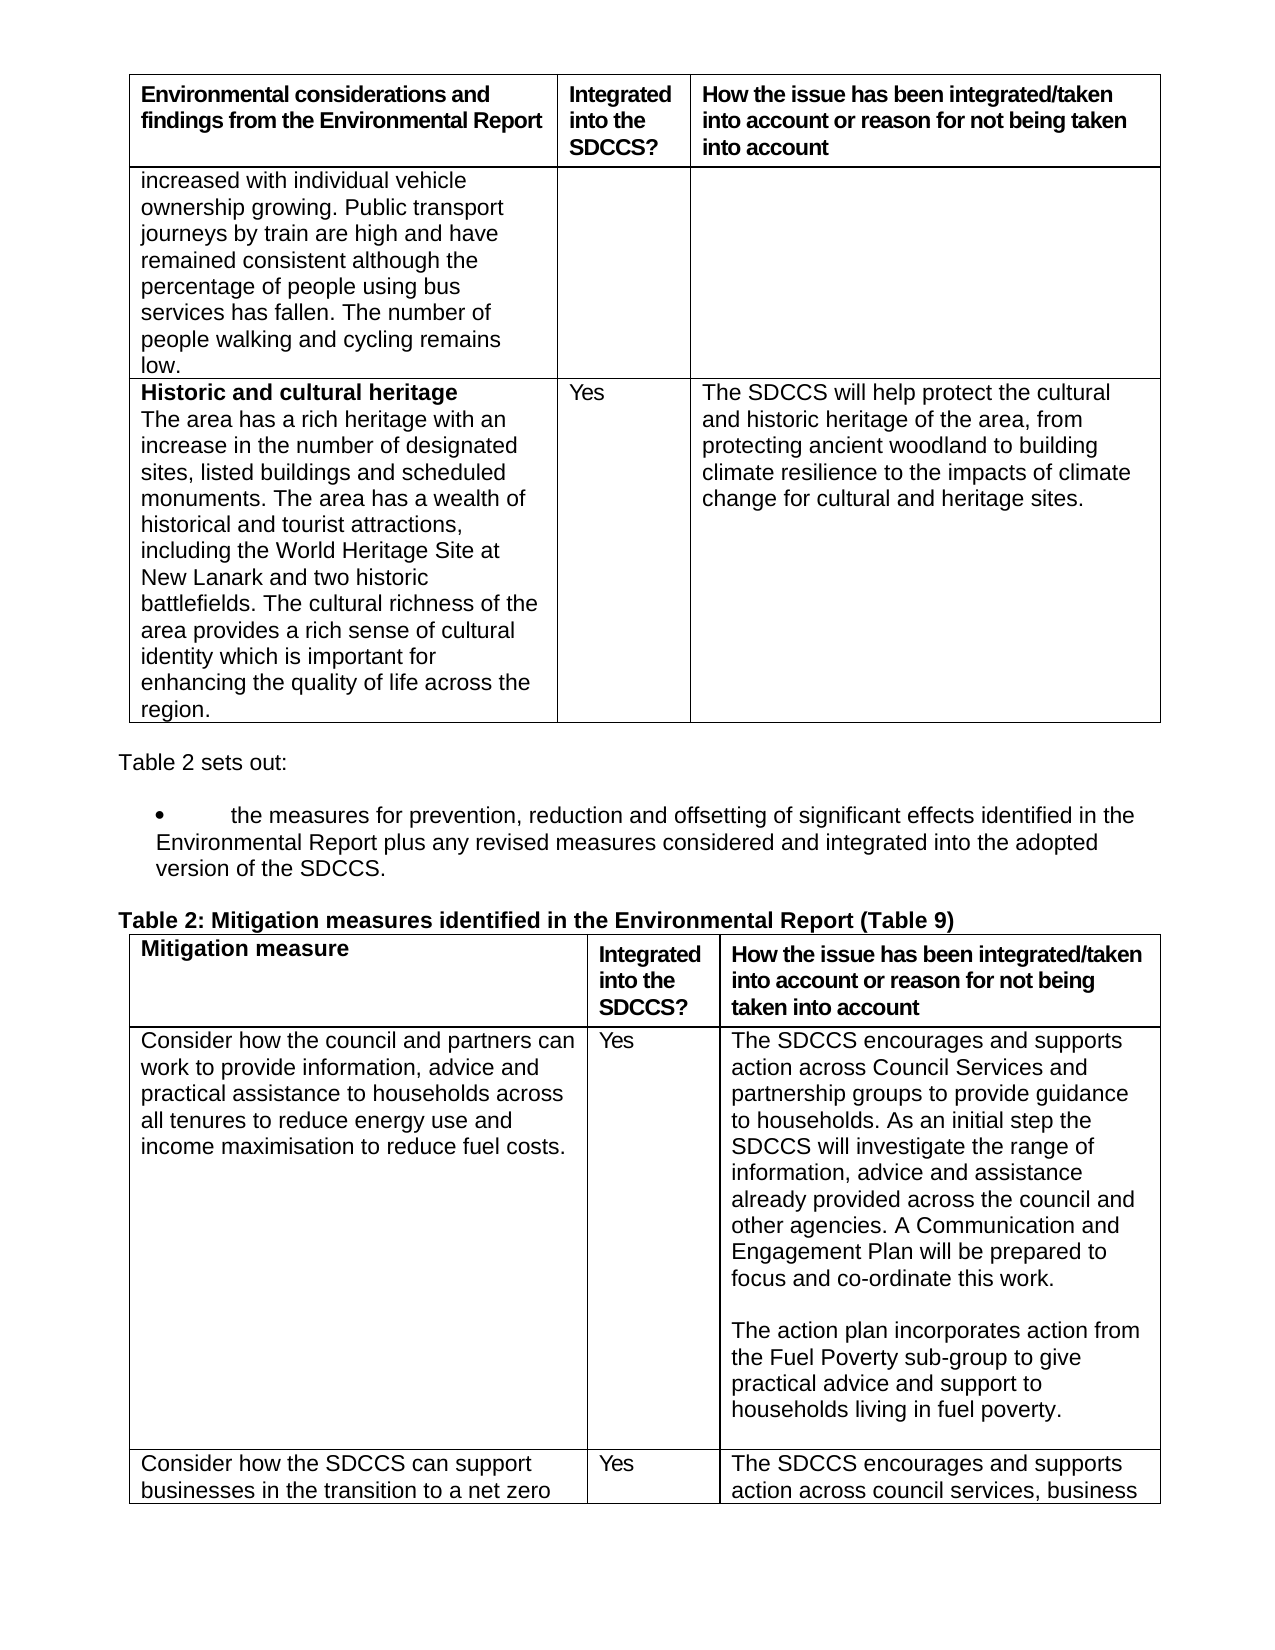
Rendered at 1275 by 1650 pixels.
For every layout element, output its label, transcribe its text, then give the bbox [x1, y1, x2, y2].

table_header Environmental considerations and findings from the Environmental Report [130, 75, 557, 166]
table_cell [558, 168, 690, 378]
table_cell The SDCCS encourages and supports action across council services, business [721, 1450, 1160, 1503]
table_cell Consider how the SDCCS can support businesses in the transition to a net zero [130, 1450, 587, 1503]
table_header How the issue has been integrated/taken into account or reason for not being taken into account [691, 75, 1160, 166]
table_cell The SDCCS will help protect the cultural and historic heritage of the area, from protecting ancient woodland to building climate resilience to the impacts of climate change for cultural and heritage sites. [691, 379, 1160, 722]
table_cell Yes [588, 1450, 719, 1503]
list the measures for prevention, reduction and offsetting of significant effects identified in the Environmental Report plus any revised measures considered and integrated into the adopted version of the SDCCS. [156, 802, 1157, 881]
table_cell Yes [588, 1028, 719, 1449]
table_cell The SDCCS encourages and supports action across Council Services and partnership groups to provide guidance to households. As an initial step the SDCCS will investigate the range of information, advice and assistance already provided across the council and other agencies. A Communication and Engagement Plan will be prepared to focus and co-ordinate this work. The action plan incorporates action from the Fuel Poverty sub-group to give practical advice and support to households living in fuel poverty. [721, 1028, 1160, 1449]
text Table 2: Mitigation measures identified in the Environmental Report (Table 9) [118, 907, 1157, 934]
table_header Integrated into the SDCCS? [558, 75, 690, 166]
table_header How the issue has been integrated/taken into account or reason for not being taken into account [721, 935, 1160, 1026]
table_cell Yes [558, 379, 690, 722]
table_cell Consider how the council and partners can work to provide information, advice and practical assistance to households across all tenures to reduce energy use and income maximisation to reduce fuel costs. [130, 1028, 587, 1449]
table_cell [691, 168, 1160, 378]
table_header Integrated into the SDCCS? [588, 935, 719, 1026]
table_header Mitigation measure [130, 935, 587, 1026]
table_cell Historic and cultural heritage The area has a rich heritage with an increase in the number of designated sites, listed buildings and scheduled monuments. The area has a wealth of historical and tourist attractions, including the World Heritage Site at New Lanark and two historic battlefields. The cultural richness of the area provides a rich sense of cultural identity which is important for enhancing the quality of life across the region. [130, 379, 557, 722]
table_cell increased with individual vehicle ownership growing. Public transport journeys by train are high and have remained consistent although the percentage of people using bus services has fallen. The number of people walking and cycling remains low. [130, 168, 557, 378]
text Table 2 sets out: [118, 749, 1157, 776]
